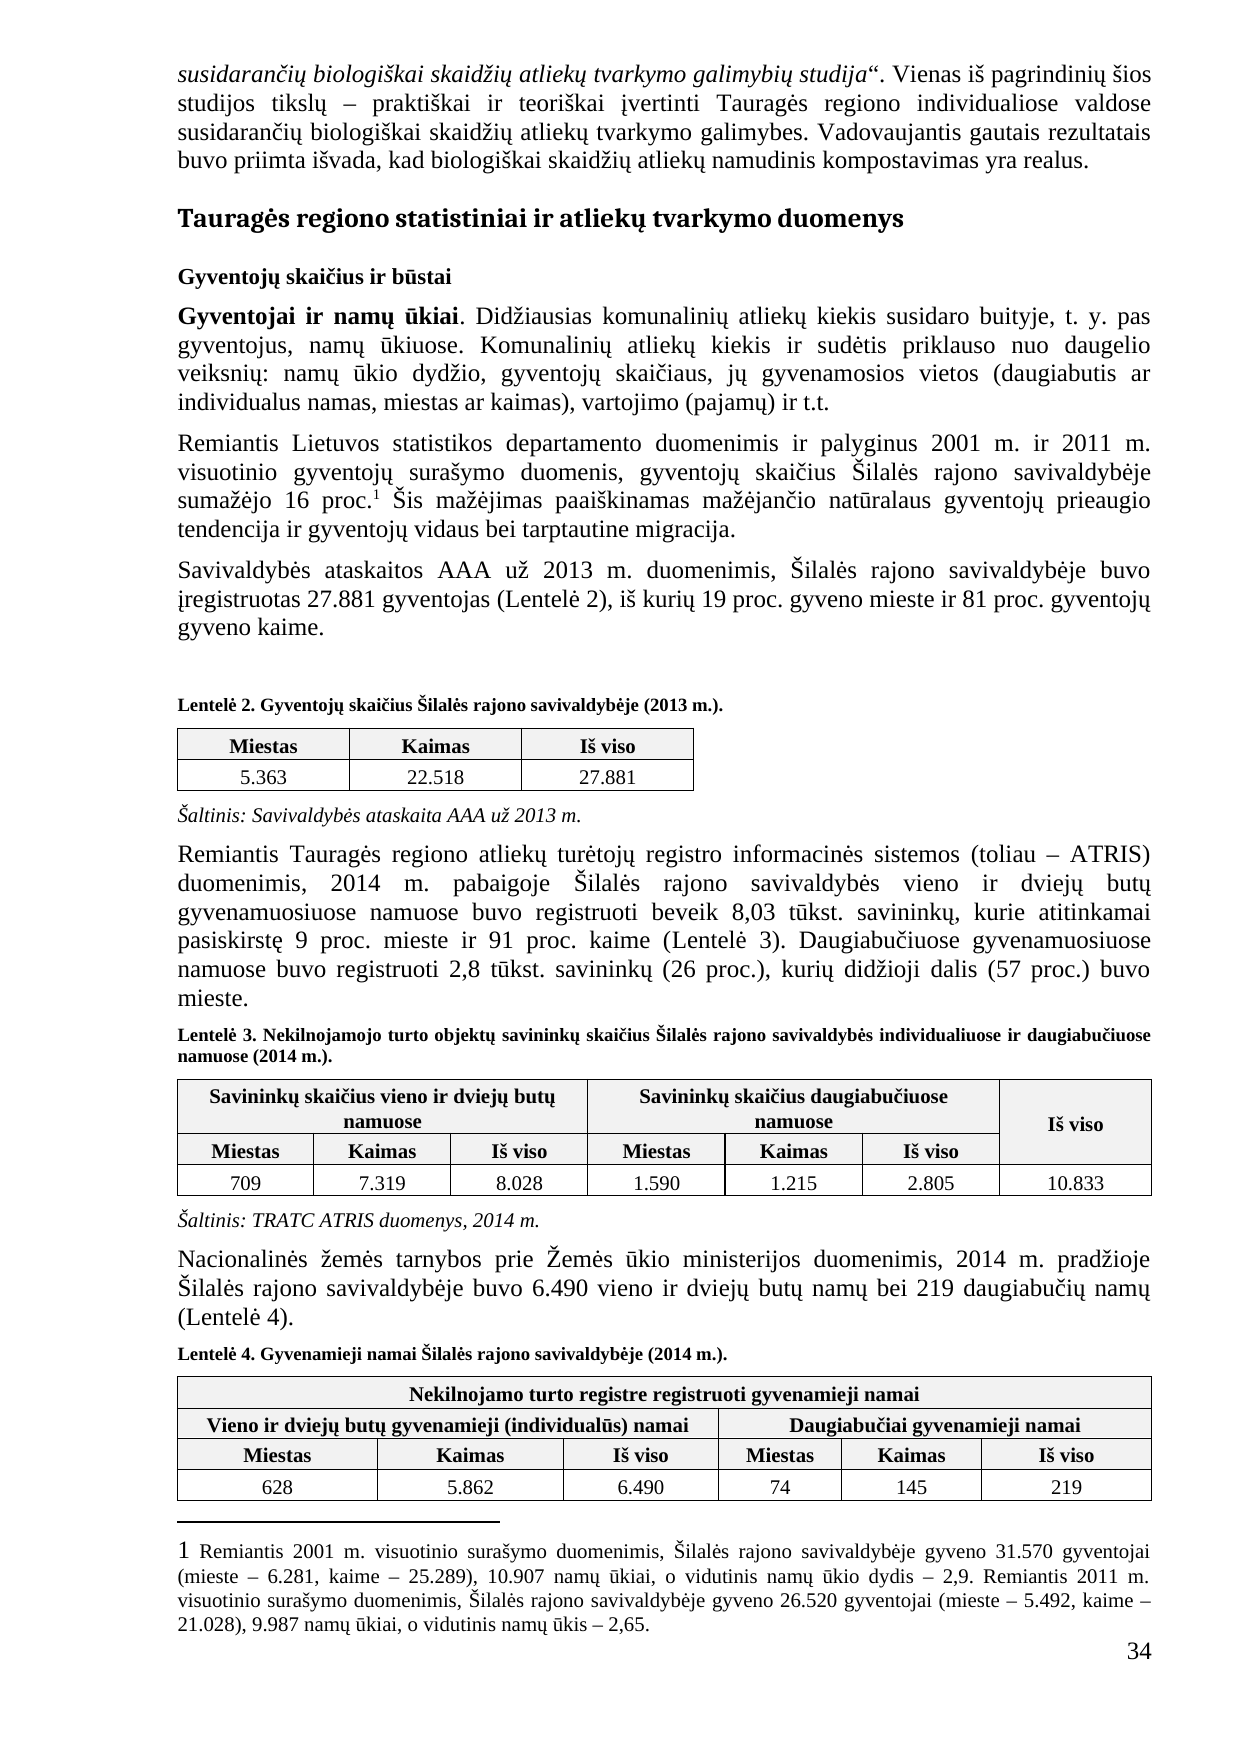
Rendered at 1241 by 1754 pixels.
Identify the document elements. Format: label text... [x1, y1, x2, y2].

table_cell 22.518 [350, 760, 521, 790]
table_cell 5.862 [378, 1470, 563, 1500]
text susidarančių biologiškai skaidžių atliekų tvarkymo galimybių studija“. Vienas iš pagrindinių šios studijos tikslų – praktiškai ir teoriškai įvertinti Tauragės regiono individualiose valdose susidarančių biologiškai skaidžių atliekų tvarkymo galimybes. Vadovaujantis gautais rezultatais buvo priimta išvada, kad biologiškai skaidžių atliekų namudinis kompostavimas yra realus. [177, 59, 1152, 174]
table_cell 145 [842, 1470, 981, 1500]
table_cell 7.319 [314, 1165, 450, 1195]
table_cell Miestas [588, 1134, 724, 1164]
table_cell 1.590 [588, 1165, 724, 1195]
table_cell Vieno ir dviejų butų gyvenamieji (individualūs) namai [178, 1409, 718, 1437]
table_header Iš viso [1000, 1080, 1151, 1164]
table_cell Kaimas [314, 1134, 450, 1164]
table_cell 709 [178, 1165, 313, 1195]
table_cell 2.805 [863, 1165, 999, 1195]
text Lentelė 2. Gyventojų skaičius Šilalės rajono savivaldybėje (2013 m.). [177, 694, 1152, 716]
table_cell 628 [178, 1470, 377, 1500]
table_cell 27.881 [522, 760, 693, 790]
text Tauragės regiono statistiniai ir atliekų tvarkymo duomenys [177, 203, 1152, 234]
table_header Savininkų skaičius vieno ir dviejų butų namuose [178, 1080, 587, 1133]
table_cell Miestas [719, 1439, 841, 1469]
text Šaltinis: Savivaldybės ataskaita AAA už 2013 m. [177, 803, 1152, 827]
table_cell Kaimas [726, 1134, 862, 1164]
table_cell Miestas [178, 1439, 377, 1469]
text Lentelė 3. Nekilnojamojo turto objektų savininkų skaičius Šilalės rajono savivaldybės individualiuose ir daugiabučiuose namuose (2014 m.). [177, 1023, 1152, 1067]
table_header Iš viso [522, 729, 693, 759]
text Savivaldybės ataskaitos AAA už 2013 m. duomenimis, Šilalės rajono savivaldybėje buvo įregistruotas 27.881 gyventojas (Lentelė 2), iš kurių 19 proc. gyveno mieste ir 81 proc. gyventojų gyveno kaime. [177, 555, 1152, 641]
table_header Kaimas [350, 729, 521, 759]
table_cell 1.215 [726, 1165, 862, 1195]
text Gyventojai ir namų ūkiai. Didžiausias komunalinių atliekų kiekis susidaro buityje, t. y. pas gyventojus, namų ūkiuose. Komunalinių atliekų kiekis ir sudėtis priklauso nuo daugelio veiksnių: namų ūkio dydžio, gyventojų skaičiaus, jų gyvenamosios vietos (daugiabutis ar individualus namas, miestas ar kaimas), vartojimo (pajamų) ir t.t. [177, 301, 1152, 416]
table_cell 8.028 [451, 1165, 587, 1195]
table_cell Kaimas [378, 1439, 563, 1469]
text Lentelė 4. Gyvenamieji namai Šilalės rajono savivaldybėje (2014 m.). [177, 1343, 1152, 1364]
text Remiantis Tauragės regiono atliekų turėtojų registro informacinės sistemos (toliau – ATRIS) duomenimis, 2014 m. pabaigoje Šilalės rajono savivaldybės vieno ir dviejų butų gyvenamuosiuose namuose buvo registruoti beveik 8,03 tūkst. savininkų, kurie atitinkamai pasiskirstę 9 proc. mieste ir 91 proc. kaime (Lentelė 3). Daugiabučiuose gyvenamuosiuose namuose buvo registruoti 2,8 tūkst. savininkų (26 proc.), kurių didžioji dalis (57 proc.) buvo mieste. [177, 839, 1152, 1012]
text Šaltinis: TRATC ATRIS duomenys, 2014 m. [177, 1208, 1152, 1232]
text Remiantis Lietuvos statistikos departamento duomenimis ir palyginus 2001 m. ir 2011 m. visuotinio gyventojų surašymo duomenis, gyventojų skaičius Šilalės rajono savivaldybėje sumažėjo 16 proc. Šis mažėjimas paaiškinamas mažėjančio natūralaus gyventojų prieaugio tendencija ir gyventojų vidaus bei tarptautine migracija. [177, 428, 1152, 543]
table_header Nekilnojamo turto registre registruoti gyvenamieji namai [178, 1377, 1151, 1408]
table_cell 10.833 [1000, 1165, 1151, 1195]
text Nacionalinės žemės tarnybos prie Žemės ūkio ministerijos duomenimis, 2014 m. pradžioje Šilalės rajono savivaldybėje buvo 6.490 vieno ir dviejų butų namų bei 219 daugiabučių namų (Lentelė 4). [177, 1244, 1152, 1331]
table_cell 219 [982, 1470, 1151, 1500]
text Gyventojų skaičius ir būstai [177, 263, 1152, 289]
table_cell Miestas [178, 1134, 313, 1164]
table_cell Iš viso [863, 1134, 999, 1164]
table_cell 6.490 [564, 1470, 718, 1500]
table_cell Iš viso [451, 1134, 587, 1164]
table_cell 5.363 [178, 760, 349, 790]
text Remiantis 2001 m. visuotinio surašymo duomenimis, Šilalės rajono savivaldybėje gyveno 31.570 gyventojai (mieste – 6.281, kaime – 25.289), 10.907 namų ūkiai, o vidutinis namų ūkio dydis – 2,9. Remiantis 2011 m. visuotinio surašymo duomenimis, Šilalės rajono savivaldybėje gyveno 26.520 gyventojai (mieste – 5.492, kaime – 21.028), 9.987 namų ūkiai, o vidutinis namų ūkis – 2,65. [177, 1535, 1152, 1636]
table_cell Kaimas [842, 1439, 981, 1469]
table_header Savininkų skaičius daugiabučiuose namuose [588, 1080, 999, 1133]
table_cell Iš viso [564, 1439, 718, 1469]
table_cell 74 [719, 1470, 841, 1500]
table_cell Iš viso [982, 1439, 1151, 1469]
table_cell Daugiabučiai gyvenamieji namai [719, 1409, 1151, 1437]
table_header Miestas [178, 729, 349, 759]
